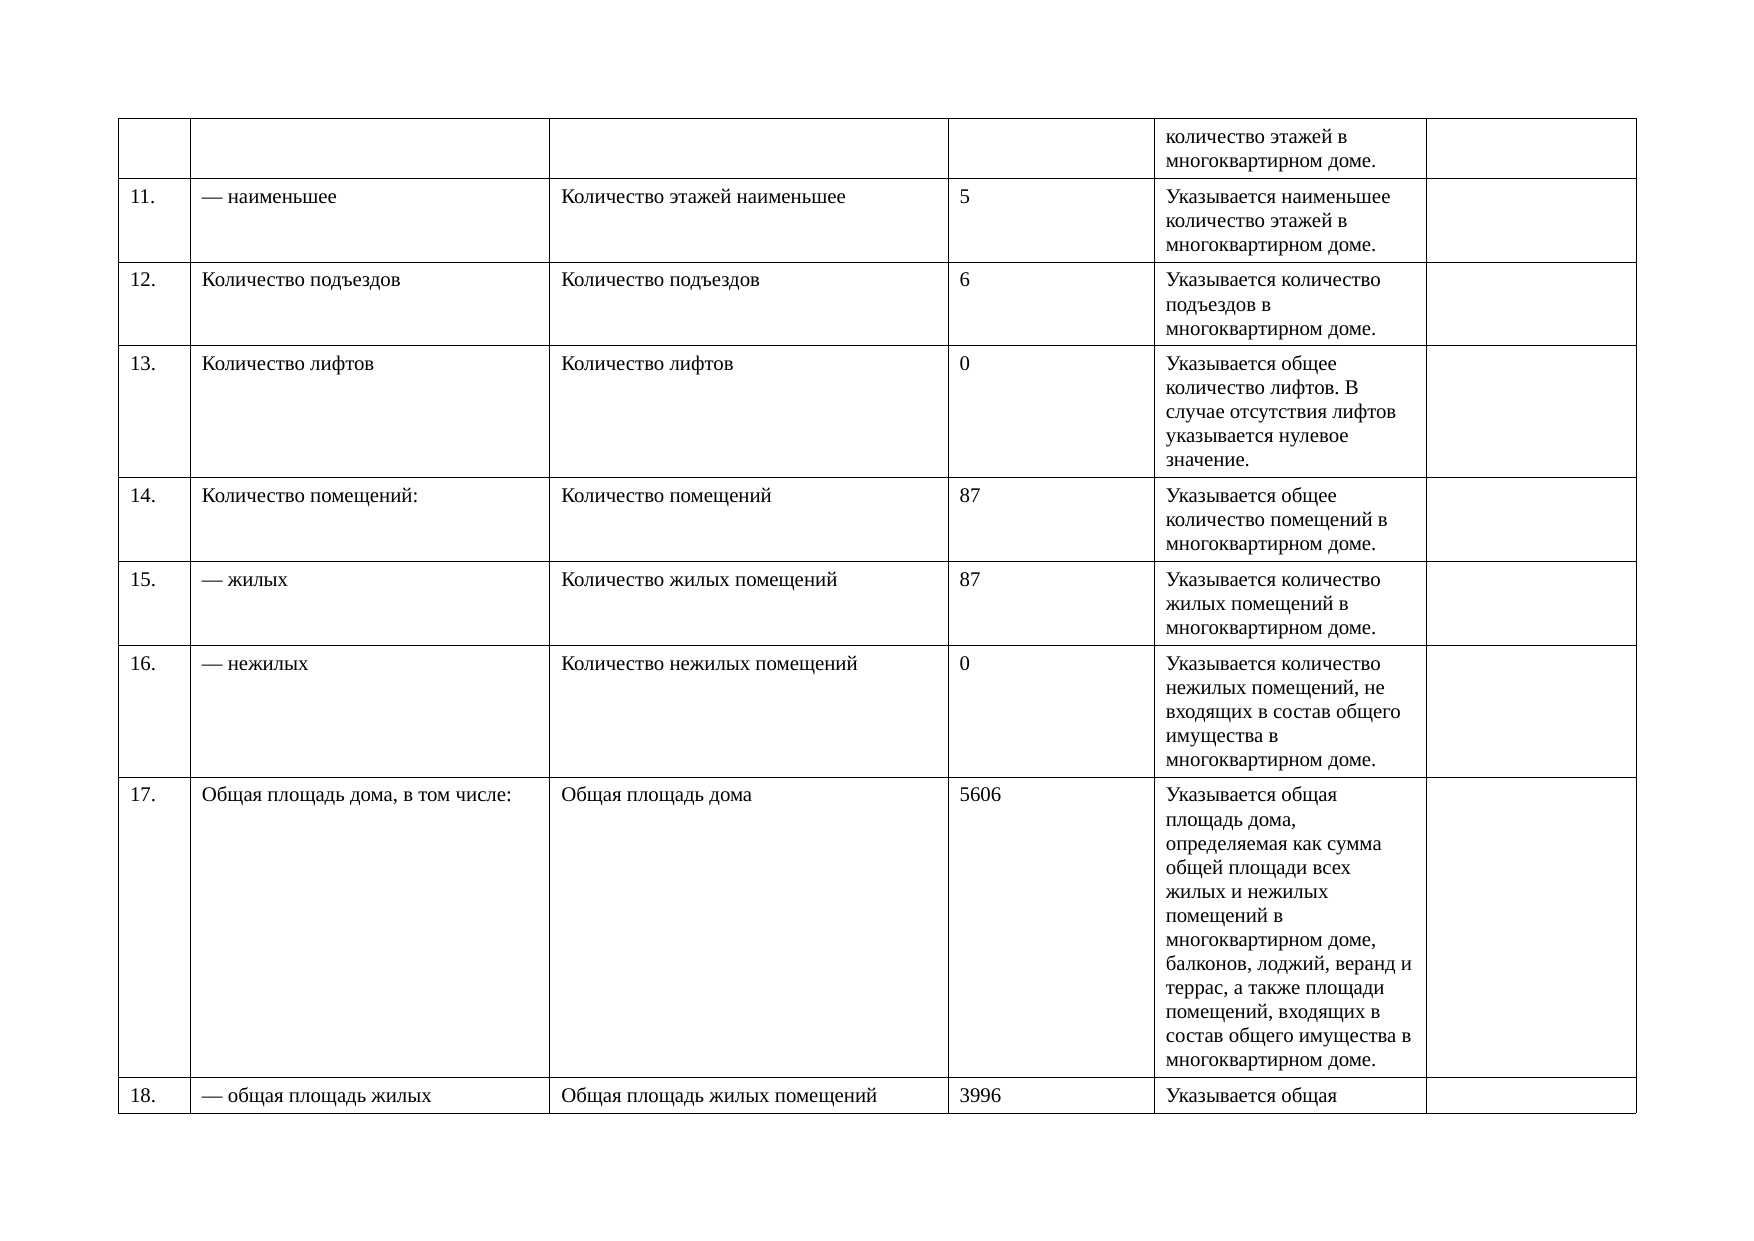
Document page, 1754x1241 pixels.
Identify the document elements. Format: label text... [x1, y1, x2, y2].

table_cell [1427, 646, 1636, 777]
table_cell [1427, 778, 1636, 1077]
table_cell 5 [949, 179, 1154, 262]
table_cell Указывается количество жилых помещений в многоквартирном доме. [1155, 562, 1426, 645]
table_cell Указывается общая [1155, 1078, 1426, 1112]
table_cell Количество помещений [550, 478, 948, 561]
table_cell [119, 119, 190, 178]
table_cell — наименьшее [191, 179, 549, 262]
table_cell 16. [119, 646, 190, 777]
table_cell [550, 119, 948, 178]
table_cell [1427, 119, 1636, 178]
table_cell Количество подъездов [550, 263, 948, 345]
table_cell 0 [949, 346, 1154, 477]
table_cell Количество этажей наименьшее [550, 179, 948, 262]
table_cell [1427, 346, 1636, 477]
table_cell Количество подъездов [191, 263, 549, 345]
table_cell Количество лифтов [550, 346, 948, 477]
table_cell — общая площадь жилых [191, 1078, 549, 1112]
table_cell 15. [119, 562, 190, 645]
table_cell 87 [949, 562, 1154, 645]
table_cell — нежилых [191, 646, 549, 777]
table_cell Общая площадь дома, в том числе: [191, 778, 549, 1077]
table_cell [1427, 179, 1636, 262]
table_cell 87 [949, 478, 1154, 561]
table_cell [1427, 1078, 1636, 1112]
table_cell 3996 [949, 1078, 1154, 1112]
table_cell 18. [119, 1078, 190, 1112]
table_cell Количество нежилых помещений [550, 646, 948, 777]
table_cell количество этажей в многоквартирном доме. [1155, 119, 1426, 178]
table_cell [1427, 562, 1636, 645]
table_cell [191, 119, 549, 178]
table_cell 14. [119, 478, 190, 561]
table_cell Указывается общая площадь дома, определяемая как сумма общей площади всех жилых и нежилых помещений в многоквартирном доме, балконов, лоджий, веранд и террас, а также площади помещений, входящих в состав общего имущества в многоквартирном доме. [1155, 778, 1426, 1077]
table_cell Указывается общее количество лифтов. В случае отсутствия лифтов указывается нулевое значение. [1155, 346, 1426, 477]
table_cell 0 [949, 646, 1154, 777]
table_cell 11. [119, 179, 190, 262]
table_cell 12. [119, 263, 190, 345]
table_cell Общая площадь жилых помещений [550, 1078, 948, 1112]
table_cell 13. [119, 346, 190, 477]
table_cell Указывается наименьшее количество этажей в многоквартирном доме. [1155, 179, 1426, 262]
table_cell 17. [119, 778, 190, 1077]
table_cell Указывается общее количество помещений в многоквартирном доме. [1155, 478, 1426, 561]
table_cell 6 [949, 263, 1154, 345]
table_cell Указывается количество подъездов в многоквартирном доме. [1155, 263, 1426, 345]
table_cell Указывается количество нежилых помещений, не входящих в состав общего имущества в многоквартирном доме. [1155, 646, 1426, 777]
table_cell [1427, 263, 1636, 345]
table_cell [1427, 478, 1636, 561]
table_cell Количество жилых помещений [550, 562, 948, 645]
table_cell Количество лифтов [191, 346, 549, 477]
table_cell 5606 [949, 778, 1154, 1077]
table_cell [949, 119, 1154, 178]
table_cell Количество помещений: [191, 478, 549, 561]
table_cell Общая площадь дома [550, 778, 948, 1077]
table_cell — жилых [191, 562, 549, 645]
